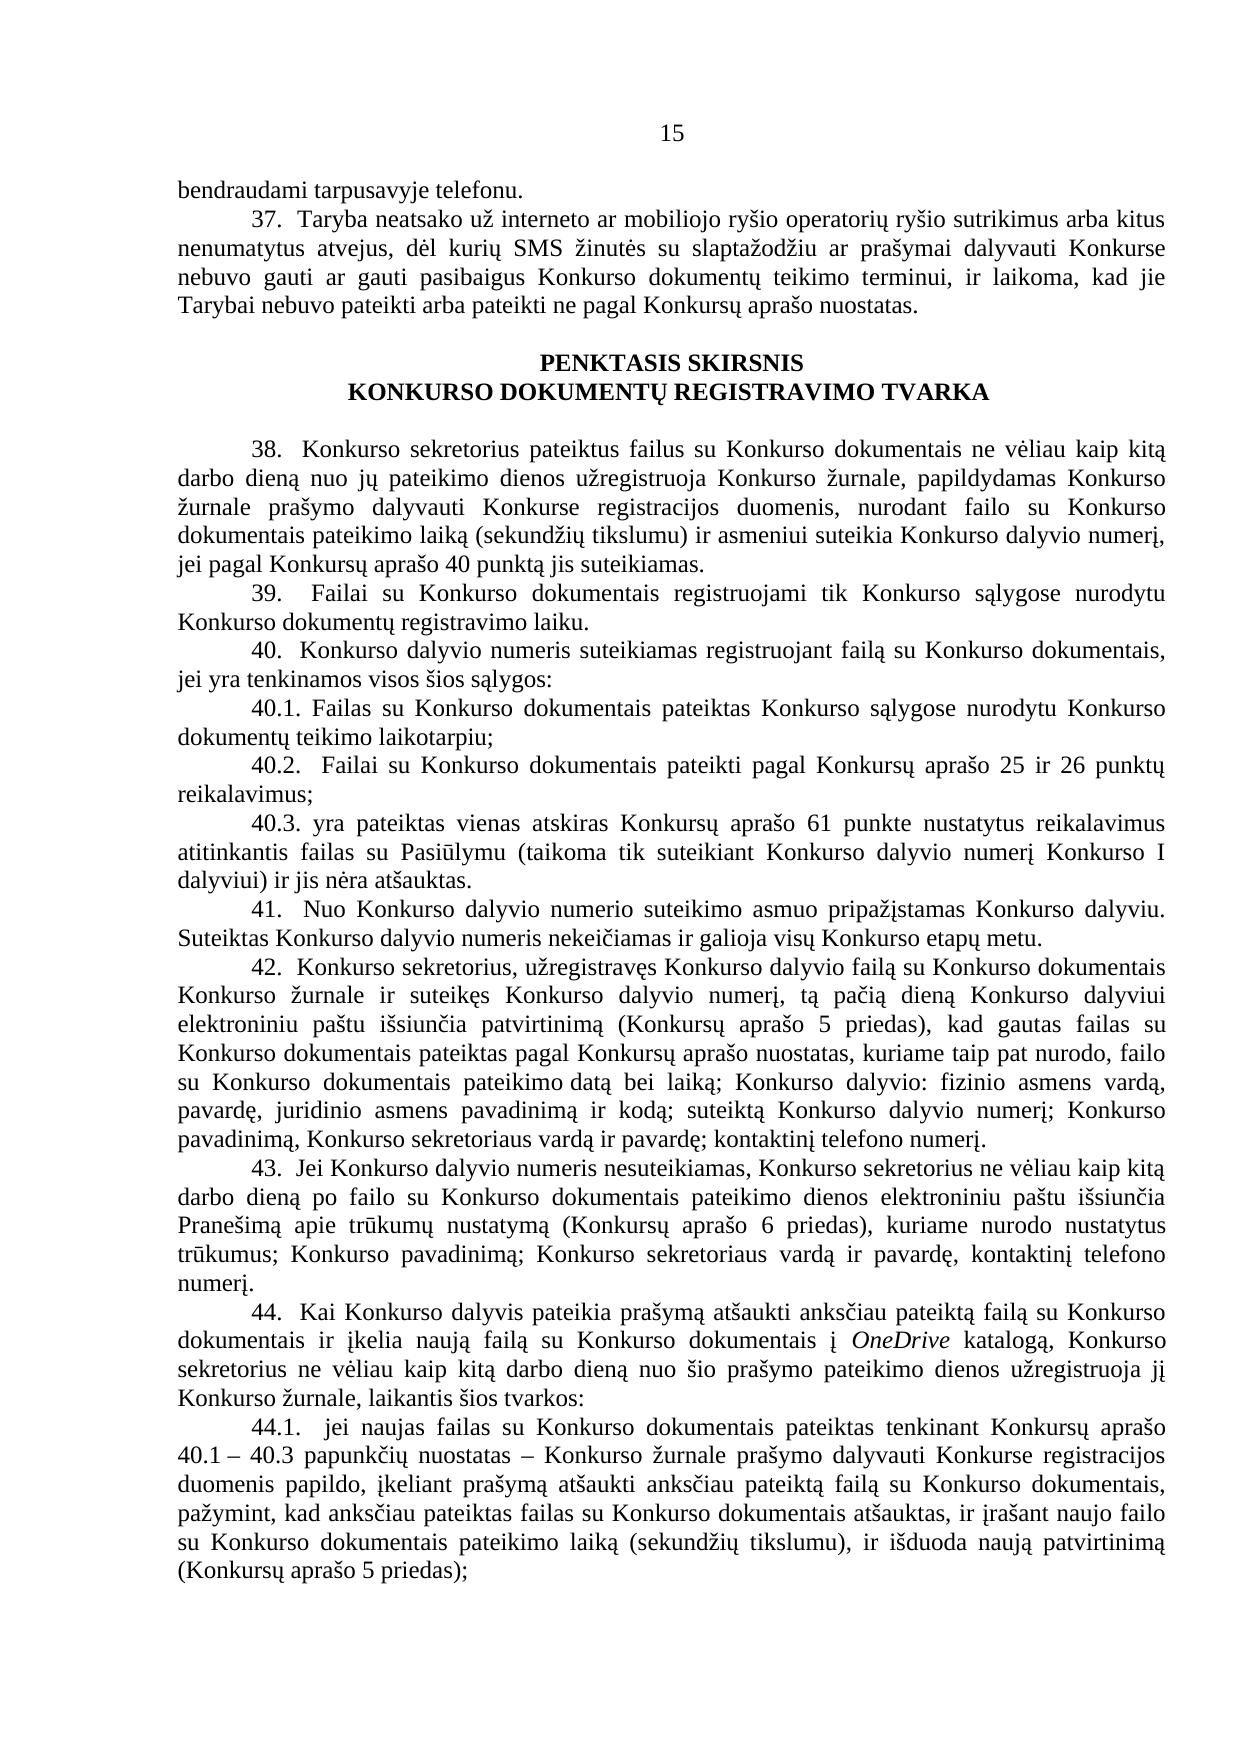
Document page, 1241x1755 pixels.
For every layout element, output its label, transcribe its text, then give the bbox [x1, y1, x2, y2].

text 41. Nuo Konkurso dalyvio numerio suteikimo asmuo pripažįstamas Konkurso dalyviu. Suteiktas Konkurso dalyvio numeris nekeičiamas ir galioja visų Konkurso etapų metu. [177, 894, 1167, 952]
text 40. Konkurso dalyvio numeris suteikiamas registruojant failą su Konkurso dokumentais, jei yra tenkinamos visos šios sąlygos: [177, 636, 1167, 693]
text KONKURSO DOKUMENTŲ REGISTRAVIMO TVARKA [177, 377, 1167, 406]
text 40.2. Failai su Konkurso dokumentais pateikti pagal Konkursų aprašo 25 ir 26 punktų reikalavimus; [177, 751, 1167, 808]
text 38. Konkurso sekretorius pateiktus failus su Konkurso dokumentais ne vėliau kaip kitą darbo dieną nuo jų pateikimo dienos užregistruoja Konkurso žurnale, papildydamas Konkurso žurnale prašymo dalyvauti Konkurse registracijos duomenis, nurodant failo su Konkurso dokumentais pateikimo laiką (sekundžių tikslumu) ir asmeniui suteikia Konkurso dalyvio numerį, jei pagal Konkursų aprašo 40 punktą jis suteikiamas. [177, 434, 1167, 578]
text bendraudami tarpusavyje telefonu. [177, 176, 1167, 204]
text 40.3. yra pateiktas vienas atskiras Konkursų aprašo 61 punkte nustatytus reikalavimus atitinkantis failas su Pasiūlymu (taikoma tik suteikiant Konkurso dalyvio numerį Konkurso I dalyviui) ir jis nėra atšauktas. [177, 808, 1167, 894]
text 44. Kai Konkurso dalyvis pateikia prašymą atšaukti anksčiau pateiktą failą su Konkurso dokumentais ir įkelia naują failą su Konkurso dokumentais į OneDrive katalogą, Konkurso sekretorius ne vėliau kaip kitą darbo dieną nuo šio prašymo pateikimo dienos užregistruoja jį Konkurso žurnale, laikantis šios tvarkos: [177, 1297, 1167, 1412]
text PENKTASIS SKIRSNIS [177, 348, 1167, 377]
text 43. Jei Konkurso dalyvio numeris nesuteikiamas, Konkurso sekretorius ne vėliau kaip kitą darbo dieną po failo su Konkurso dokumentais pateikimo dienos elektroniniu paštu išsiunčia Pranešimą apie trūkumų nustatymą (Konkursų aprašo 6 priedas), kuriame nurodo nustatytus trūkumus; Konkurso pavadinimą; Konkurso sekretoriaus vardą ir pavardę, kontaktinį telefono numerį. [177, 1153, 1167, 1297]
text 40.1. Failas su Konkurso dokumentais pateiktas Konkurso sąlygose nurodytu Konkurso dokumentų teikimo laikotarpiu; [177, 693, 1167, 751]
text 37. Taryba neatsako už interneto ar mobiliojo ryšio operatorių ryšio sutrikimus arba kitus nenumatytus atvejus, dėl kurių SMS žinutės su slaptažodžiu ar prašymai dalyvauti Konkurse nebuvo gauti ar gauti pasibaigus Konkurso dokumentų teikimo terminui, ir laikoma, kad jie Tarybai nebuvo pateikti arba pateikti ne pagal Konkursų aprašo nuostatas. [177, 204, 1167, 319]
text 42. Konkurso sekretorius, užregistravęs Konkurso dalyvio failą su Konkurso dokumentais Konkurso žurnale ir suteikęs Konkurso dalyvio numerį, tą pačią dieną Konkurso dalyviui elektroniniu paštu išsiunčia patvirtinimą (Konkursų aprašo 5 priedas), kad gautas failas su Konkurso dokumentais pateiktas pagal Konkursų aprašo nuostatas, kuriame taip pat nurodo, failo su Konkurso dokumentais pateikimo datą bei laiką; Konkurso dalyvio: fizinio asmens vardą, pavardę, juridinio asmens pavadinimą ir kodą; suteiktą Konkurso dalyvio numerį; Konkurso pavadinimą, Konkurso sekretoriaus vardą ir pavardę; kontaktinį telefono numerį. [177, 952, 1167, 1153]
text 39. Failai su Konkurso dokumentais registruojami tik Konkurso sąlygose nurodytu Konkurso dokumentų registravimo laiku. [177, 578, 1167, 636]
text 44.1. jei naujas failas su Konkurso dokumentais pateiktas tenkinant Konkursų aprašo 40.1 – 40.3 papunkčių nuostatas – Konkurso žurnale prašymo dalyvauti Konkurse registracijos duomenis papildo, įkeliant prašymą atšaukti anksčiau pateiktą failą su Konkurso dokumentais, pažymint, kad anksčiau pateiktas failas su Konkurso dokumentais atšauktas, ir įrašant naujo failo su Konkurso dokumentais pateikimo laiką (sekundžių tikslumu), ir išduoda naują patvirtinimą (Konkursų aprašo 5 priedas); [177, 1412, 1167, 1584]
